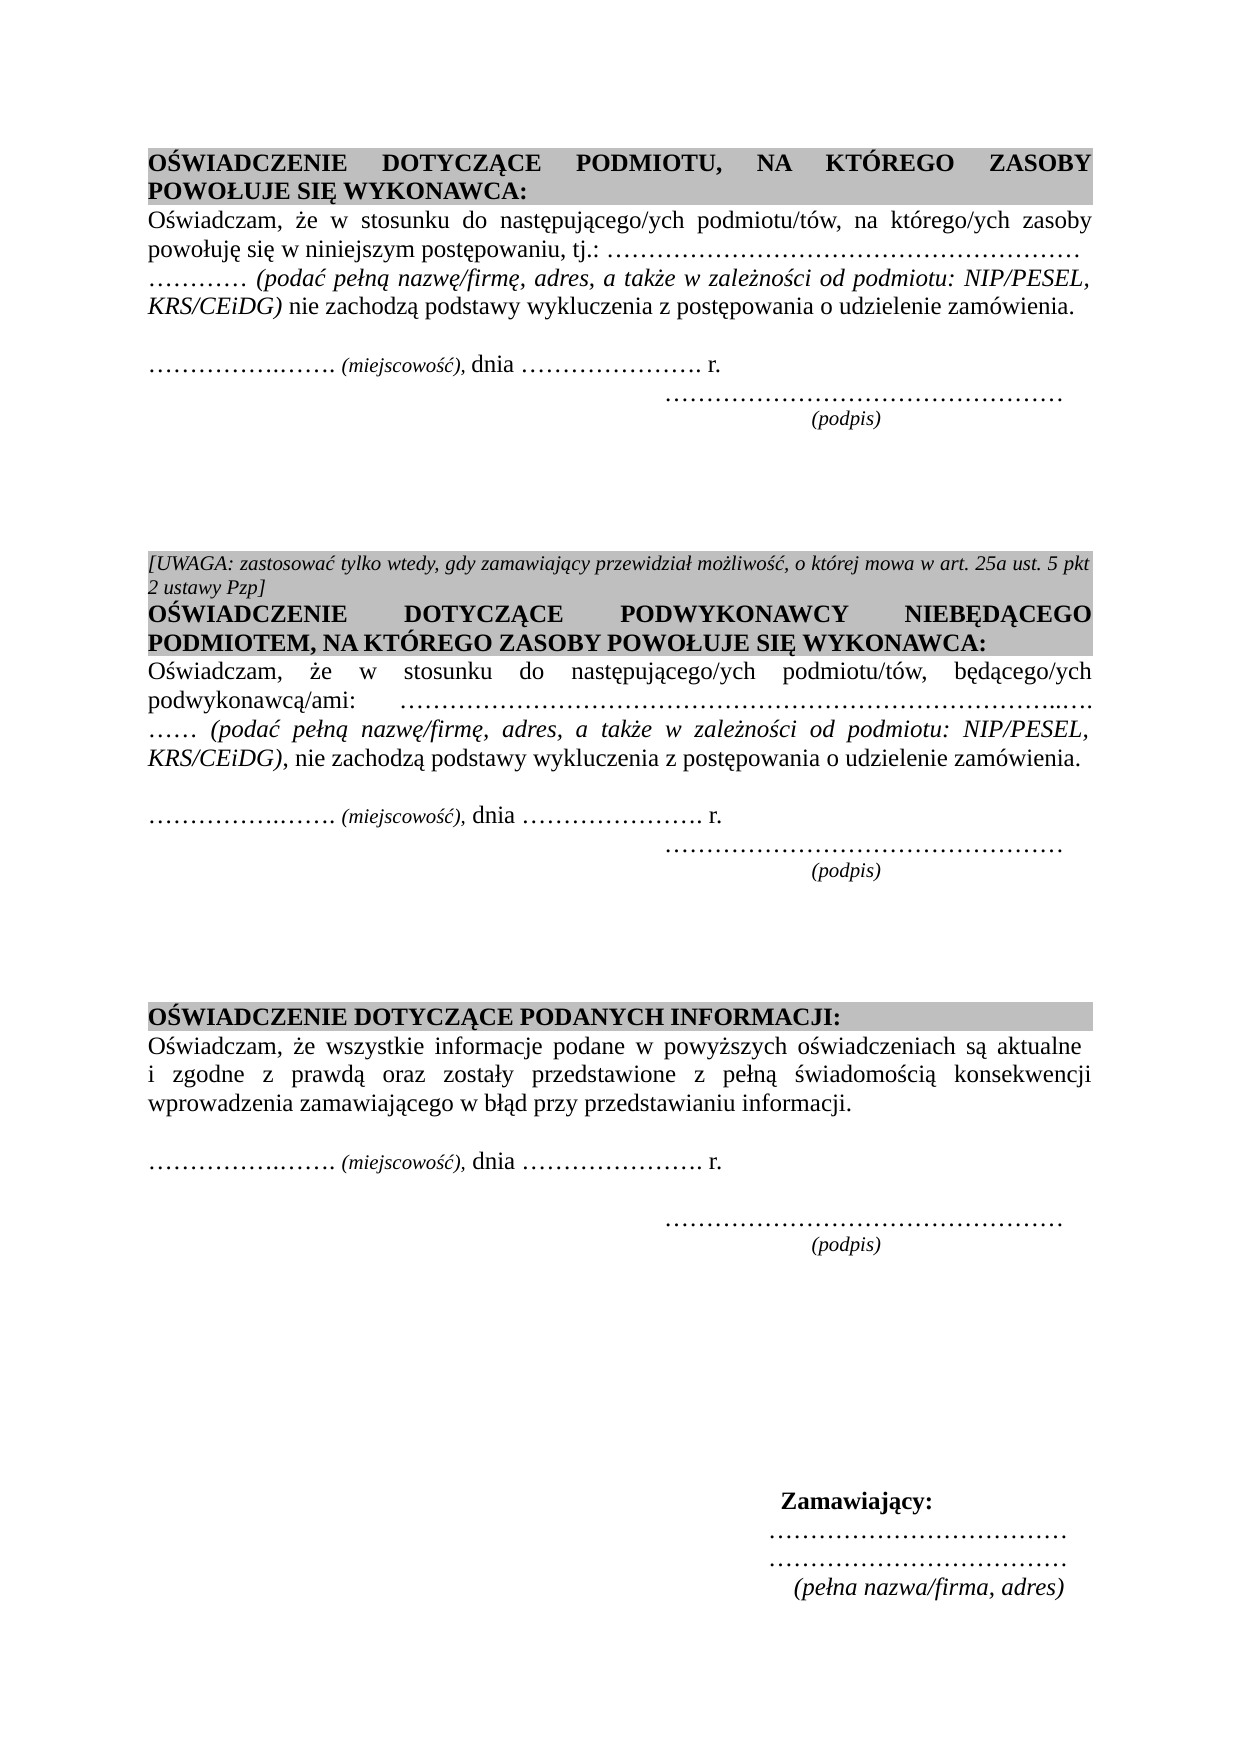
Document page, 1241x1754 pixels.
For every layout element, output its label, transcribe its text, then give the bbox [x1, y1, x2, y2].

text …………….……. (miejscowość), dnia …………………. r. [148, 800, 1093, 829]
text (podpis) [738, 1232, 1093, 1256]
text OŚWIADCZENIE DOTYCZĄCE PODANYCH INFORMACJI: [148, 1002, 1093, 1031]
text ………………………………………… [148, 1203, 1093, 1232]
text …………….……. (miejscowość), dnia …………………. r. [148, 349, 1093, 378]
text (pełna nazwa/firma, adres) [768, 1572, 1093, 1601]
text ………………………………………… [148, 829, 1093, 858]
text Zamawiający: [694, 1486, 1093, 1515]
text ……………………………………………………………… [768, 1515, 1093, 1572]
text (podpis) [738, 858, 1093, 882]
text Oświadczam, że wszystkie informacje podane w powyższych oświadczeniach są aktualne i zgodne z prawdą oraz zostały przedstawione z pełną świadomością konsekwencji wprowadzenia zamawiającego w błąd przy przedstawianiu informacji. [148, 1031, 1093, 1117]
text ………………………………………… [148, 378, 1093, 406]
text OŚWIADCZENIE DOTYCZĄCE PODWYKONAWCY NIEBĘDĄCEGO PODMIOTEM, NA KTÓREGO ZASOBY POWOŁUJE SIĘ WYKONAWCA: [148, 599, 1093, 656]
text Oświadczam, że w stosunku do następującego/ych podmiotu/tów, będącego/ych podwykonawcą/ami: ……………………………………………………………………..….…… (podać pełną nazwę/firmę, adres, a także w zależności od podmiotu: NIP/PESEL, KRS/CEiDG), nie zachodzą podstawy wykluczenia z postępowania o udzielenie zamówienia. [148, 656, 1093, 771]
text OŚWIADCZENIE DOTYCZĄCE PODMIOTU, NA KTÓREGO ZASOBY POWOŁUJE SIĘ WYKONAWCA: [148, 148, 1093, 205]
text (podpis) [738, 406, 1093, 430]
text …………….……. (miejscowość), dnia …………………. r. [148, 1146, 1093, 1174]
text [UWAGA: zastosować tylko wtedy, gdy zamawiający przewidział możliwość, o której mowa w art. 25a ust. 5 pkt 2 ustawy Pzp] [148, 551, 1093, 599]
text Oświadczam, że w stosunku do następującego/ych podmiotu/tów, na którego/ych zasoby powołuję się w niniejszym postępowaniu, tj.: …………………………………………………………… (podać pełną nazwę/firmę, adres, a także w zależności od podmiotu: NIP/PESEL, KRS/CEiDG) nie zachodzą podstawy wykluczenia z postępowania o udzielenie zamówienia. [148, 205, 1093, 320]
